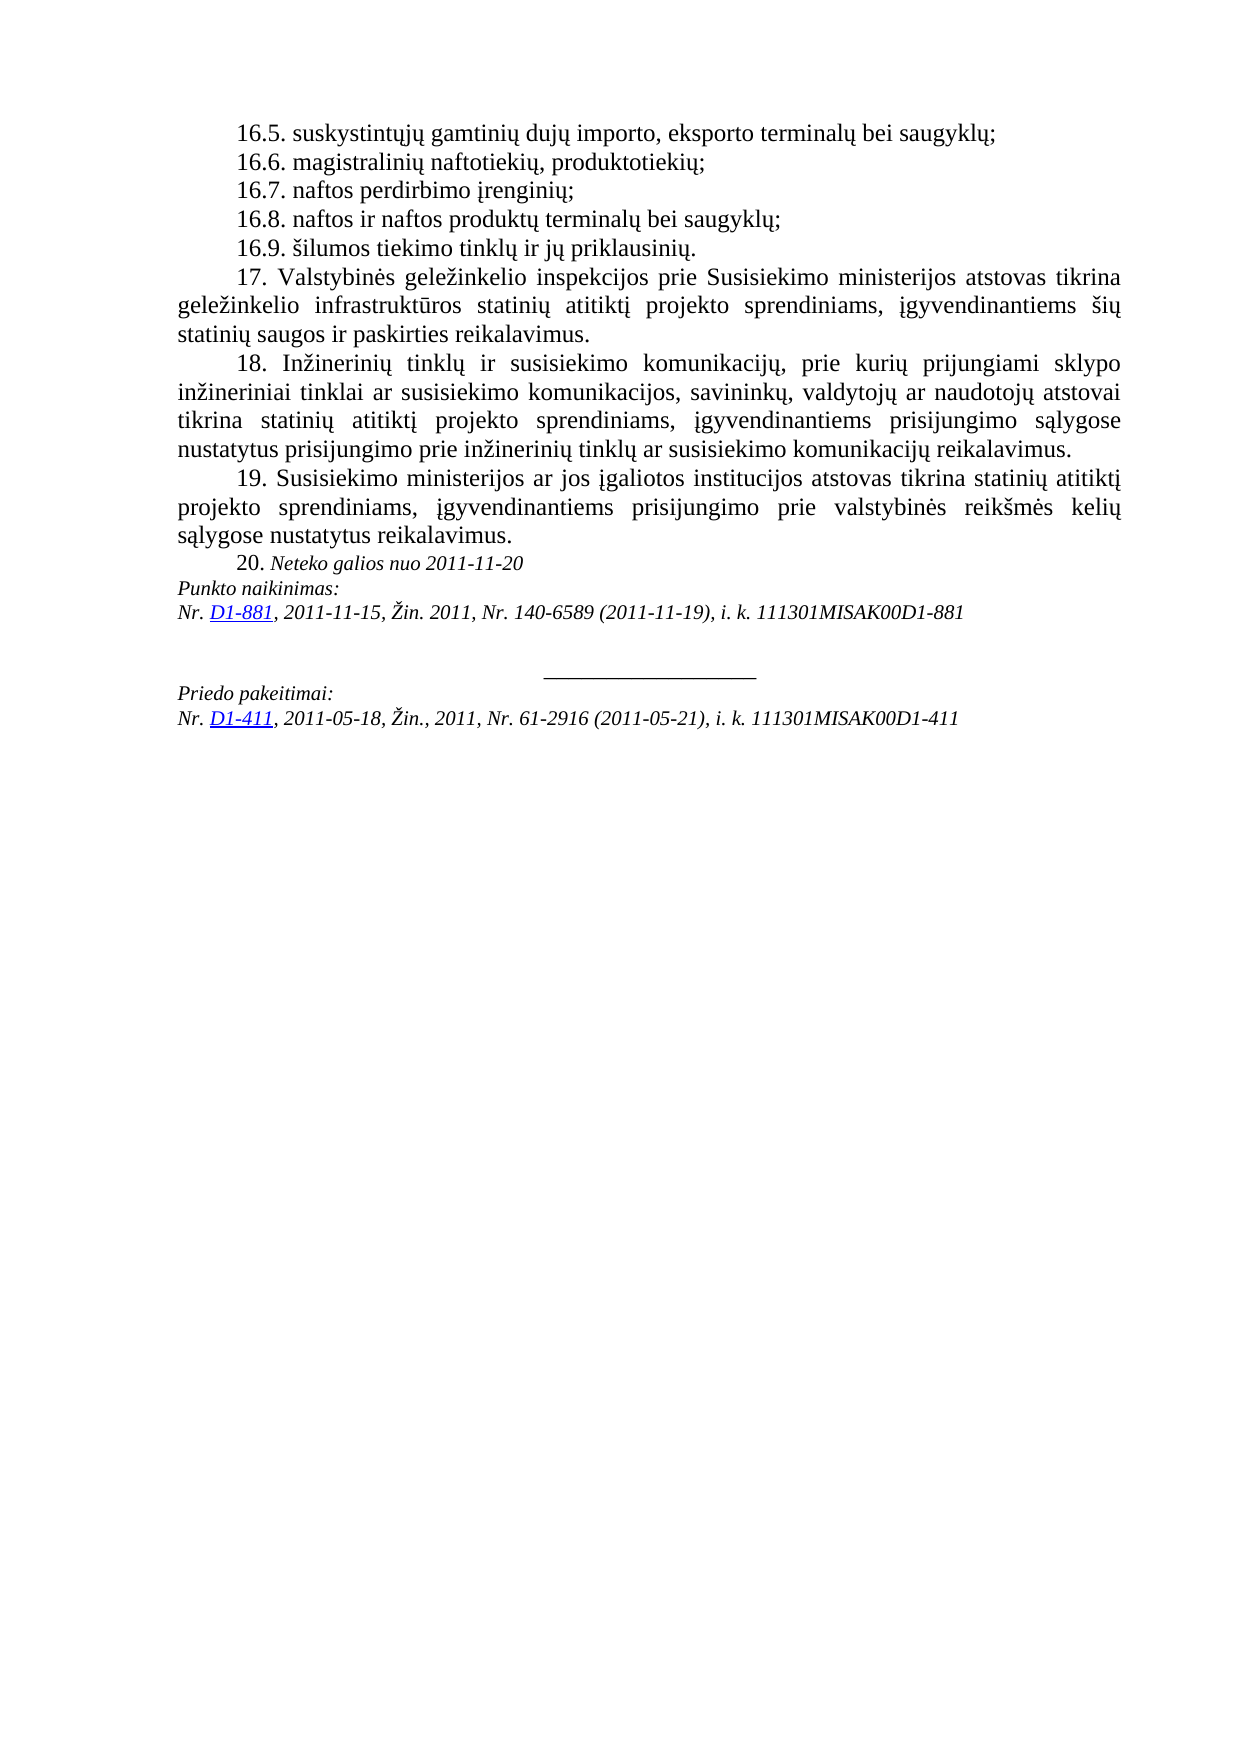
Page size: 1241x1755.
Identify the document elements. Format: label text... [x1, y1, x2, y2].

text 17. Valstybinės geležinkelio inspekcijos prie Susisiekimo ministerijos atstovas tikrina geležinkelio infrastruktūros statinių atitiktį projekto sprendiniams, įgyvendinantiems šių statinių saugos ir paskirties reikalavimus. [177, 262, 1122, 348]
text 16.6. magistralinių naftotiekių, produktotiekių; [177, 147, 1122, 176]
text 20. Neteko galios nuo 2011-11-20 [177, 549, 1122, 576]
text 16.8. naftos ir naftos produktų terminalų bei saugyklų; [177, 204, 1122, 233]
text Nr. D1-411, 2011-05-18, Žin., 2011, Nr. 61-2916 (2011-05-21), i. k. 111301MISAK00D1-411 [177, 705, 1122, 729]
text 16.5. suskystintųjų gamtinių dujų importo, eksporto terminalų bei saugyklų; [177, 118, 1122, 147]
text Nr. D1-881, 2011-11-15, Žin. 2011, Nr. 140-6589 (2011-11-19), i. k. 111301MISAK00D1-881 [177, 600, 1122, 624]
text Punkto naikinimas: [177, 576, 1122, 600]
text 18. Inžinerinių tinklų ir susisiekimo komunikacijų, prie kurių prijungiami sklypo inžineriniai tinklai ar susisiekimo komunikacijos, savininkų, valdytojų ar naudotojų atstovai tikrina statinių atitiktį projekto sprendiniams, įgyvendinantiems prisijungimo sąlygose nustatytus prisijungimo prie inžinerinių tinklų ar susisiekimo komunikacijų reikalavimus. [177, 348, 1122, 463]
text 19. Susisiekimo ministerijos ar jos įgaliotos institucijos atstovas tikrina statinių atitiktį projekto sprendiniams, įgyvendinantiems prisijungimo prie valstybinės reikšmės kelių sąlygose nustatytus reikalavimus. [177, 463, 1122, 549]
text 16.9. šilumos tiekimo tinklų ir jų priklausinių. [177, 233, 1122, 262]
text Priedo pakeitimai: [177, 681, 1122, 705]
text 16.7. naftos perdirbimo įrenginių; [177, 176, 1122, 204]
text _________________ [177, 653, 1122, 681]
